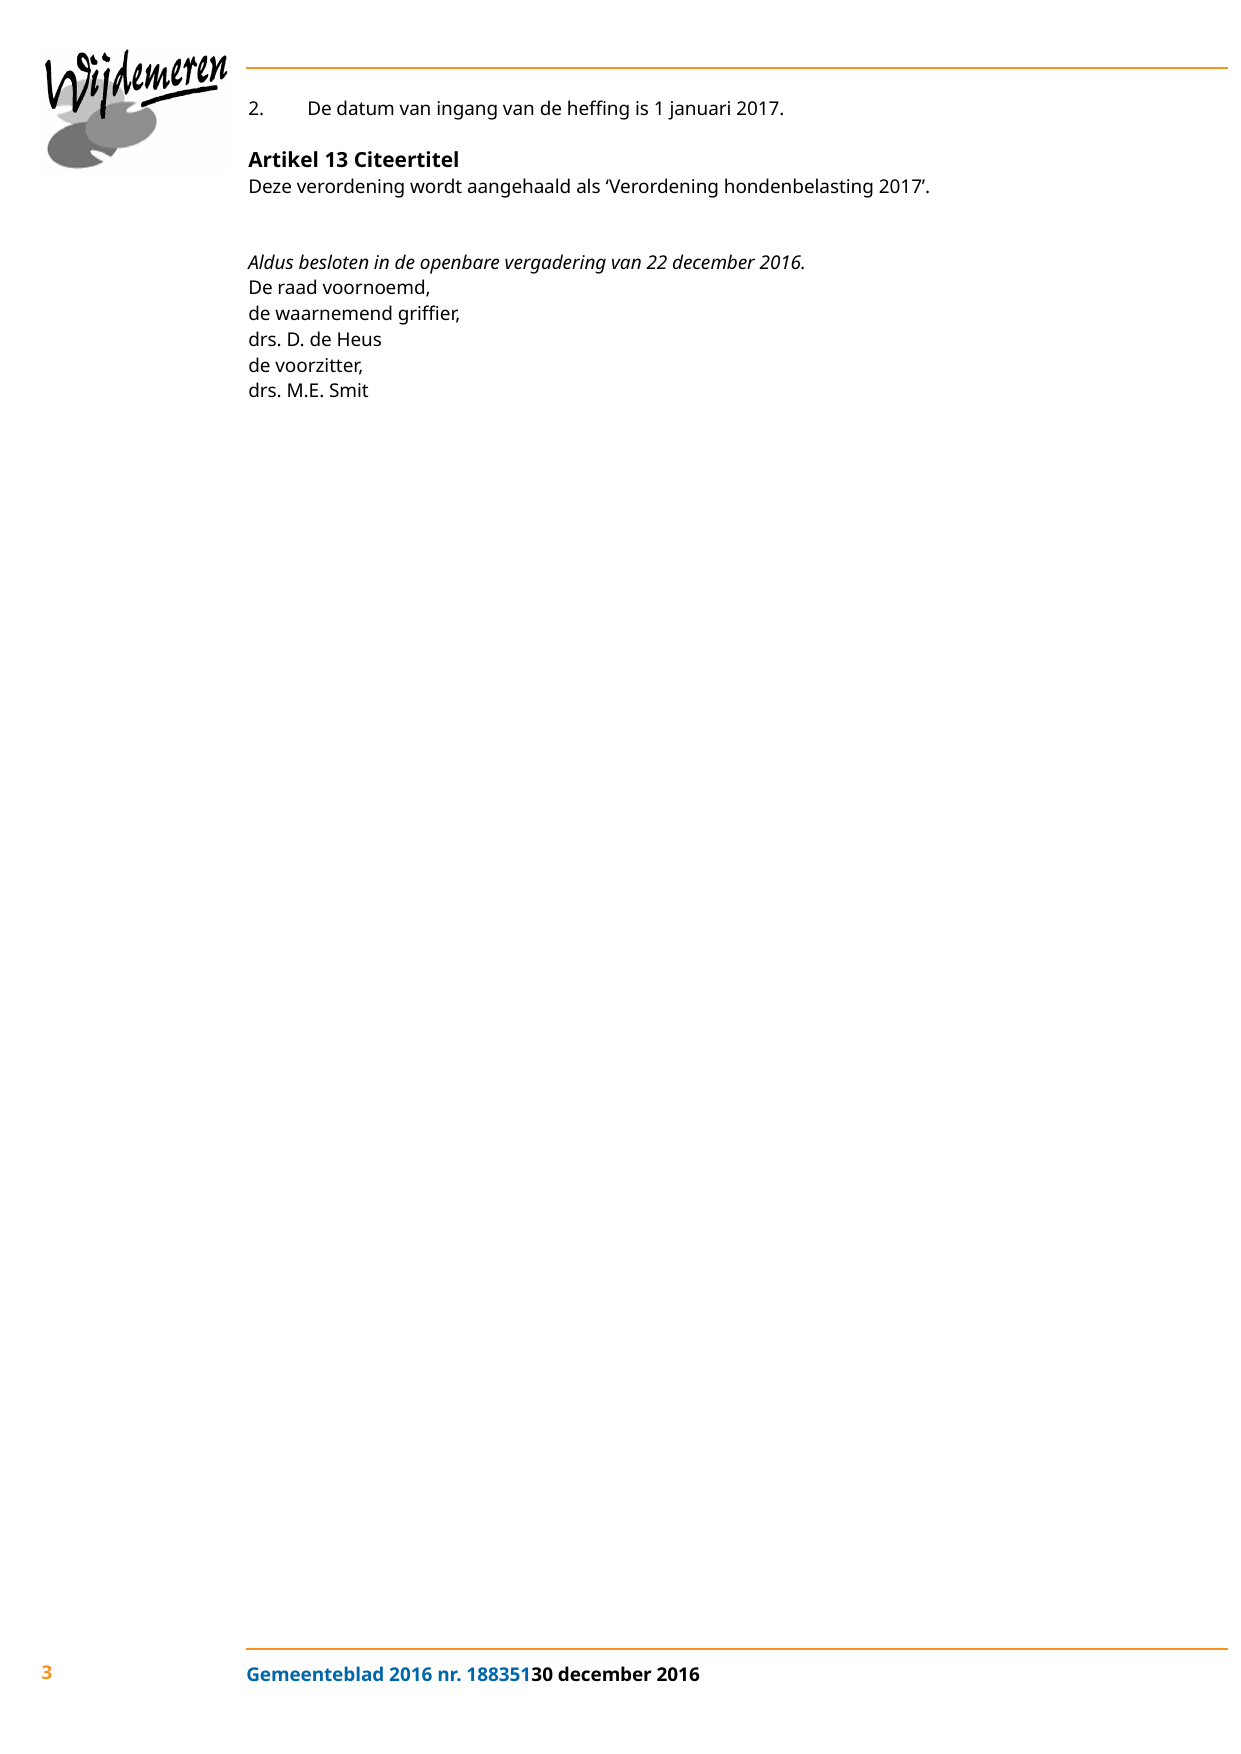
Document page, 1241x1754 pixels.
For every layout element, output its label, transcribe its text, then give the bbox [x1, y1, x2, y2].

list De datum van ingang van de heffing is 1 januari 2017. [248, 95, 1152, 121]
text Aldus besloten in de openbare vergadering van 22 december 2016. [248, 249, 1152, 274]
text de voorzitter, [248, 352, 1152, 377]
picture [41, 47, 231, 172]
text de waarnemend griffier, [248, 300, 1152, 326]
text Deze verordening wordt aangehaald als ‘Verordening hondenbelasting 2017’. [248, 174, 1152, 199]
text drs. M.E. Smit [248, 377, 1152, 403]
text drs. D. de Heus [248, 326, 1152, 352]
text De raad voornoemd, [248, 274, 1152, 300]
text Artikel 13 Citeertitel [248, 145, 1152, 174]
